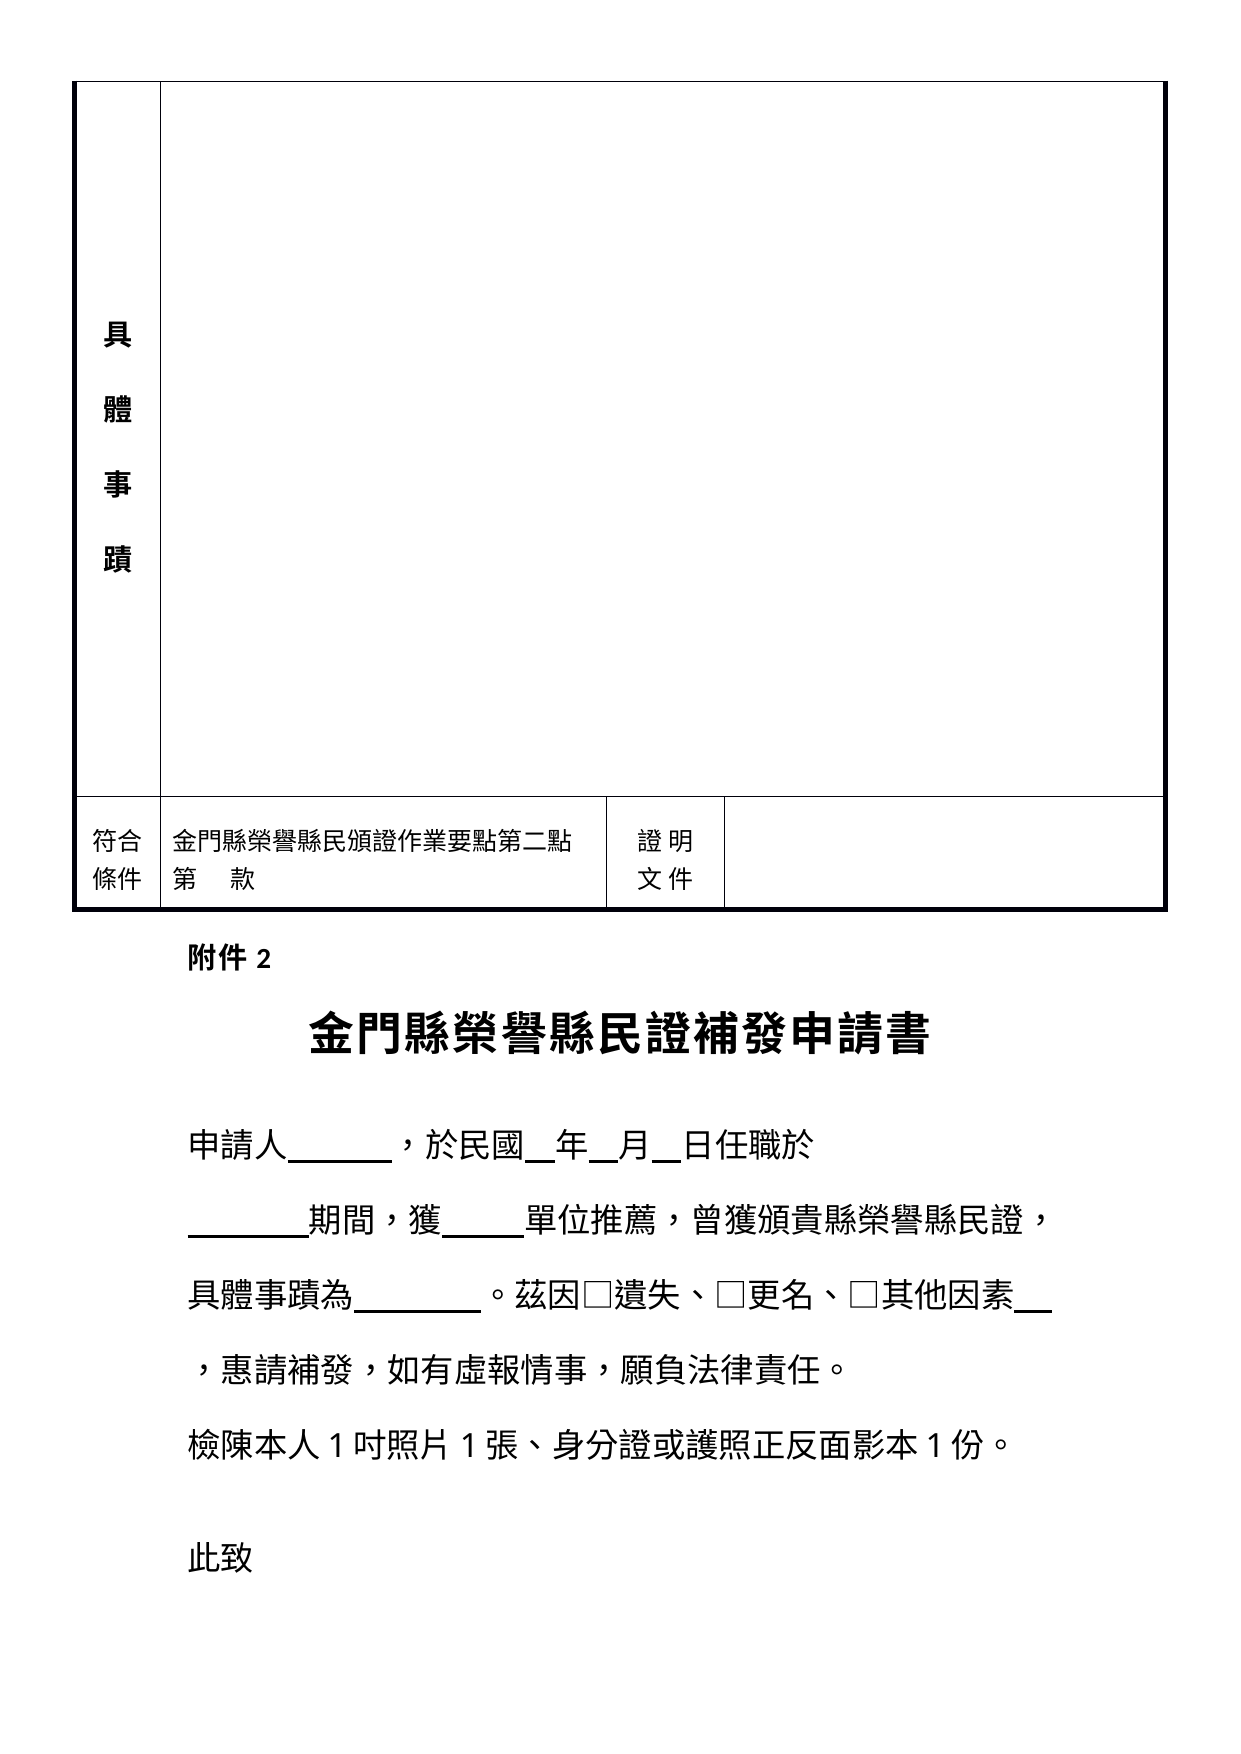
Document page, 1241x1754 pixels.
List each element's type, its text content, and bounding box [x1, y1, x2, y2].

table_cell [725, 797, 1163, 907]
text 期間，獲 單位推薦，曾獲頒貴縣榮譽縣民證，具體事蹟為 。茲因□遺失、□更名、□其他因素 ，惠請補發，如有虛報情事，願負法律責任。 [187, 1174, 1053, 1399]
text 金門縣榮譽縣民證補發申請書 [187, 987, 1053, 1062]
table_cell 金門縣榮譽縣民頒證作業要點第二點第 款 [161, 797, 606, 907]
text 附件2 [187, 912, 1053, 987]
text 檢陳本人1吋照片1張、身分證或護照正反面影本1份。 [187, 1399, 1053, 1474]
text 此致 [187, 1512, 1053, 1587]
table_cell 具 體 事 蹟 [77, 82, 160, 796]
table_cell 符合 條件 [77, 797, 160, 907]
table_cell [161, 82, 1163, 796]
table_cell 證 明 文 件 [607, 797, 724, 907]
text 申請人 ，於民國 年 月 日任職於 [187, 1099, 1053, 1174]
